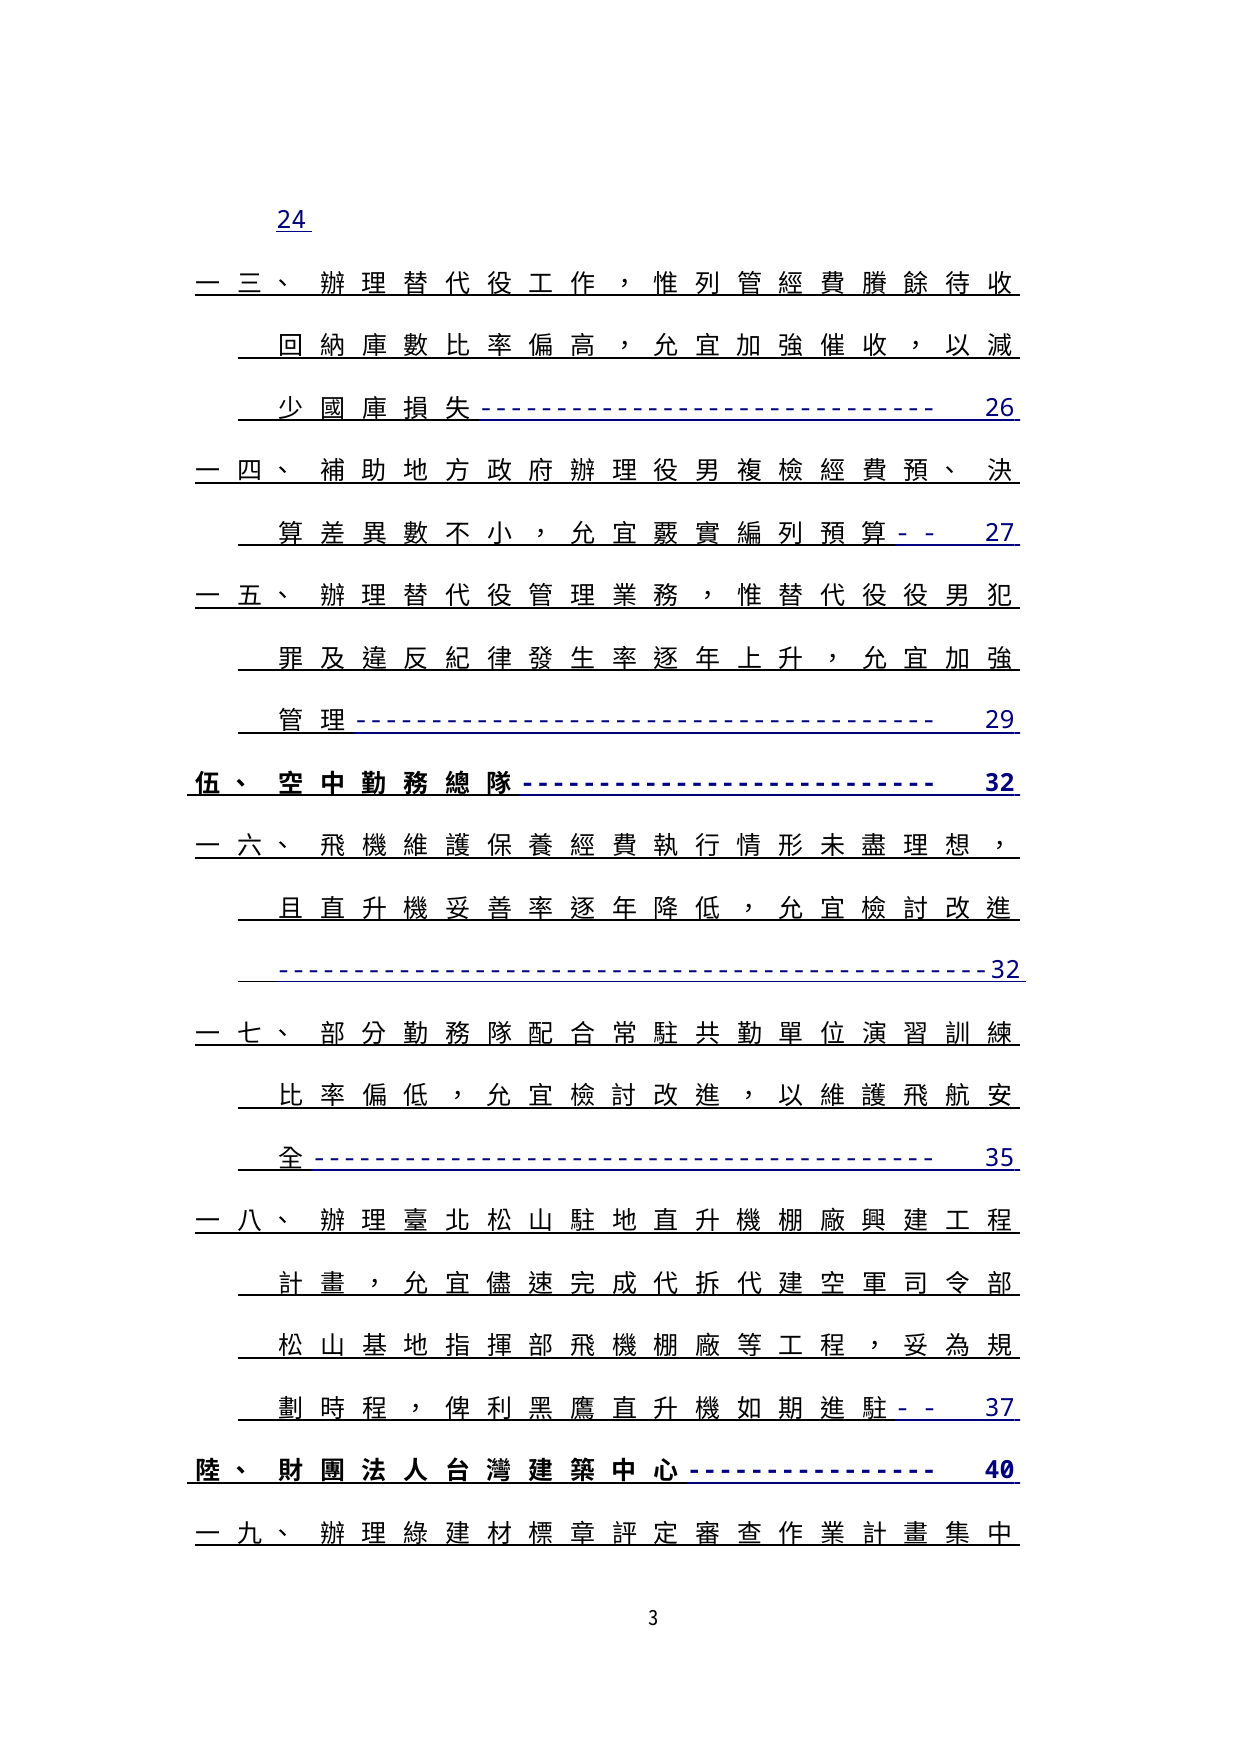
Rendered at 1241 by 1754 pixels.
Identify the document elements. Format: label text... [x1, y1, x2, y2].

text 陸、財團法人台灣建築中心 40 [187, 1427, 1020, 1482]
text 一七、部分勤務隊配合常駐共勤單位演習訓練比率偏低，允宜檢討改進，以維護飛航安全 35 [187, 990, 1020, 1177]
text 一九、辦理綠建材標章評定審查作業計畫集中 [187, 1490, 1020, 1552]
text [187, 1484, 1020, 1490]
text 一三、辦理替代役工作，惟列管經費賸餘待收回納庫數比率偏高，允宜加強催收，以減少國庫損失 26 [187, 240, 1020, 427]
text 一六、飛機維護保養經費執行情形未盡理想，且直升機妥善率逐年降低，允宜檢討改進 32 [187, 802, 1020, 990]
text 一四、補助地方政府辦理役男複檢經費預、決算差異數不小，允宜覈實編列預算 27 [187, 427, 1020, 552]
text 一五、辦理替代役管理業務，惟替代役役男犯罪及違反紀律發生率逐年上升，允宜加強管理 29 [187, 552, 1020, 740]
text [187, 796, 1020, 802]
text 伍、空中勤務總隊 32 [187, 740, 1020, 794]
text 一八、辦理臺北松山駐地直升機棚廠興建工程計畫，允宜儘速完成代拆代建空軍司令部松山基地指揮部飛機棚廠等工程，妥為規劃時程，俾利黑鷹直升機如期進駐 37 [187, 1177, 1020, 1427]
text 24 [187, 177, 1020, 240]
